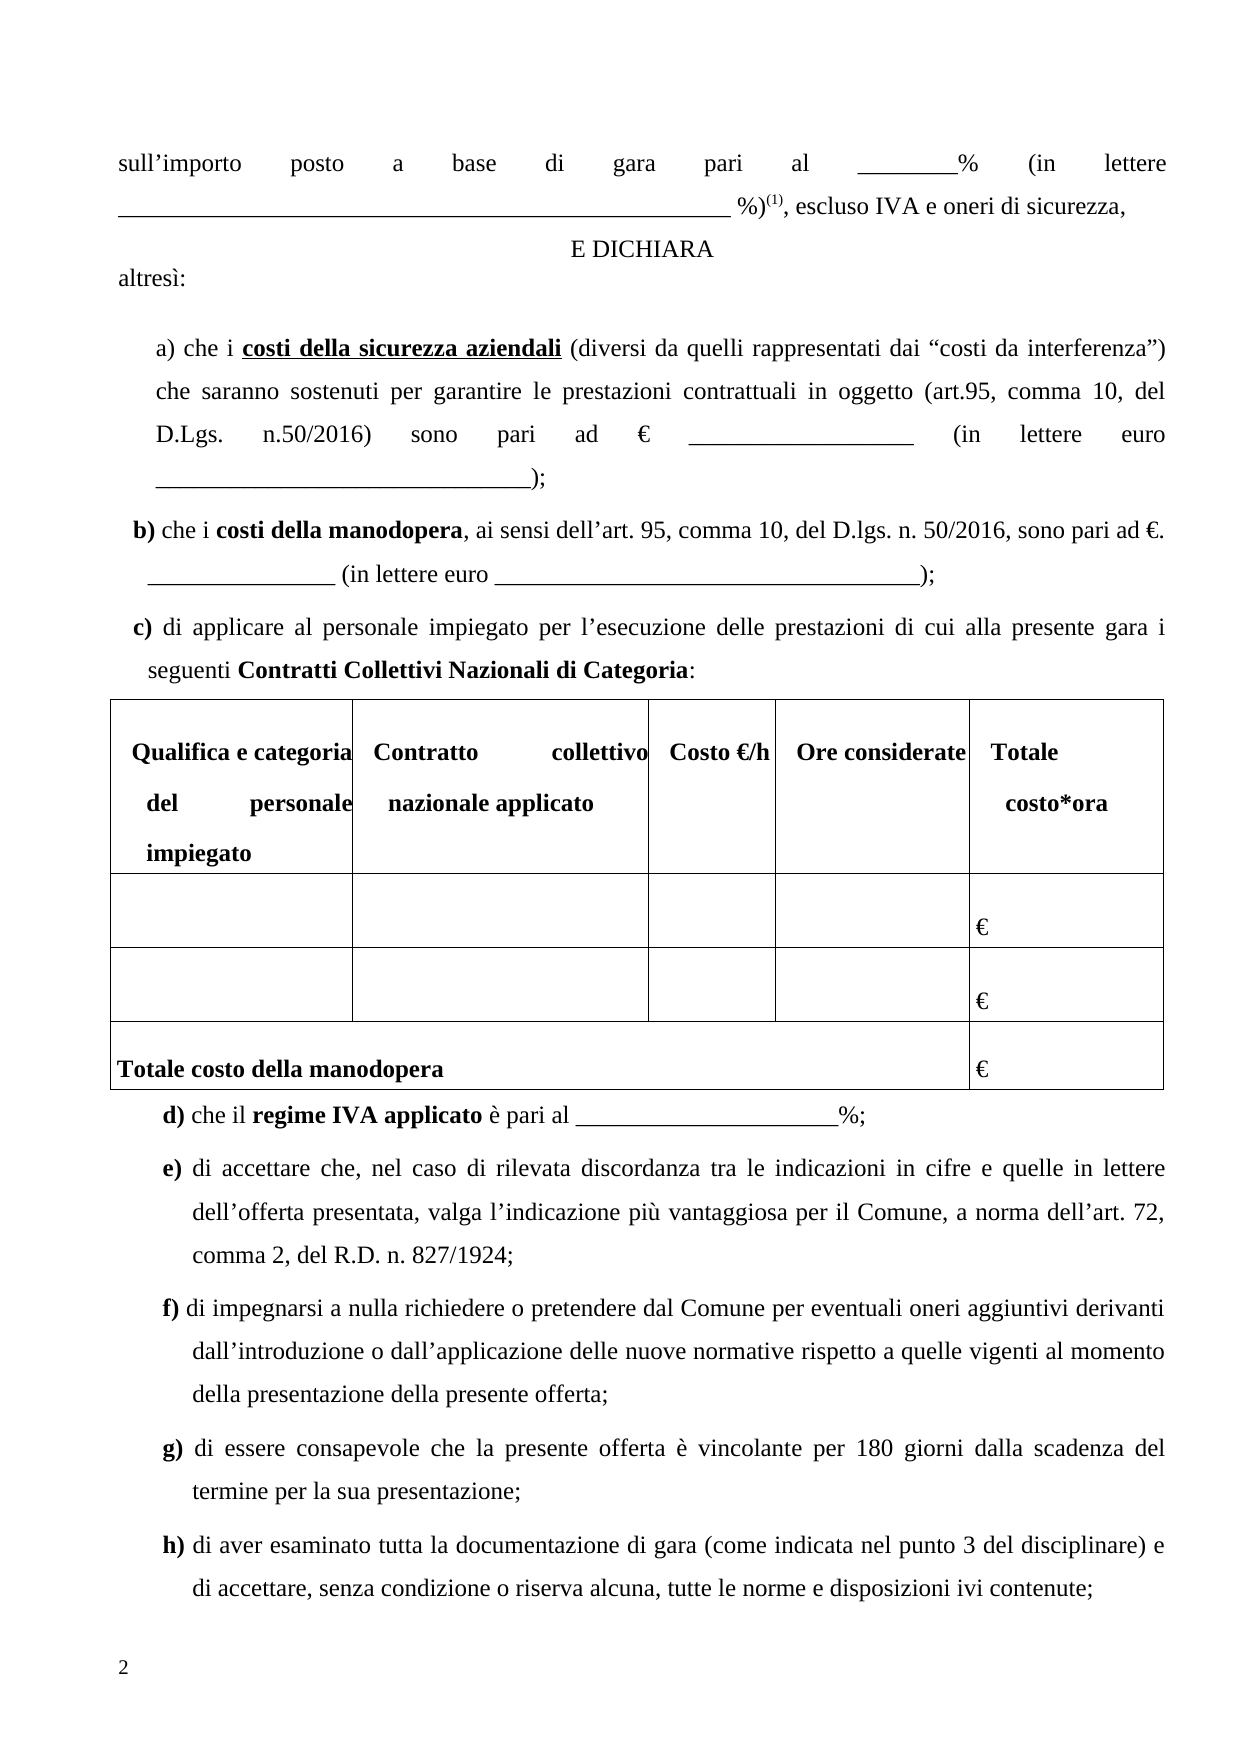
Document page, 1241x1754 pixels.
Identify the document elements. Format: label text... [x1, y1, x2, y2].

table_cell [111, 948, 352, 1021]
text b) che i costi della manodopera, ai sensi dell’art. 95, comma 10, del D.lgs. n. 50/2016, sono pari ad €. _______________ (in lettere euro __________________________________); [133, 516, 1166, 587]
table_header Ore considerate [776, 700, 969, 872]
table_header Costo €/h [649, 700, 775, 872]
table_header Totale costo*ora [970, 700, 1163, 872]
table_cell [353, 948, 648, 1021]
text E DICHIARA [118, 234, 1166, 263]
text sull’importo posto a base di gara pari al ________% (in lettere _________________________________________________ %)(1), escluso IVA e oneri di sicurezza, [118, 148, 1166, 219]
table_cell [776, 948, 969, 1021]
table_header Contratto collettivo nazionale applicato [353, 700, 648, 872]
table_cell [353, 874, 648, 947]
table_cell Totale costo della manodopera [111, 1022, 969, 1088]
table_header Qualifica e categoria del personale impiegato [111, 700, 352, 872]
text h) di aver esaminato tutta la documentazione di gara (come indicata nel punto 3 del disciplinare) e di accettare, senza condizione o riserva alcuna, tutte le norme e disposizioni ivi contenute; [162, 1530, 1166, 1602]
text a) che i costi della sicurezza aziendali (diversi da quelli rappresentati dai “costi da interferenza”) che saranno sostenuti per garantire le prestazioni contrattuali in oggetto (art.95, comma 10, del D.Lgs. n.50/2016) sono pari ad € __________________ (in lettere euro ______________________________); [156, 333, 1166, 491]
text d) che il regime IVA applicato è pari al _____________________%; [162, 1100, 1166, 1129]
table_cell € [970, 874, 1163, 947]
table_cell € [970, 948, 1163, 1021]
text e) di accettare che, nel caso di rilevata discordanza tra le indicazioni in cifre e quelle in lettere dell’offerta presentata, valga l’indicazione più vantaggiosa per il Comune, a norma dell’art. 72, comma 2, del R.D. n. 827/1924; [162, 1153, 1166, 1268]
text g) di essere consapevole che la presente offerta è vincolante per 180 giorni dalla scadenza del termine per la sua presentazione; [162, 1433, 1166, 1505]
table_cell [649, 948, 775, 1021]
table_cell [649, 874, 775, 947]
text c) di applicare al personale impiegato per l’esecuzione delle prestazioni di cui alla presente gara i seguenti Contratti Collettivi Nazionali di Categoria: [133, 612, 1166, 684]
table_cell € [970, 1022, 1163, 1088]
text altresì: [118, 263, 1166, 291]
table_cell [776, 874, 969, 947]
text f) di impegnarsi a nulla richiedere o pretendere dal Comune per eventuali oneri aggiuntivi derivanti dall’introduzione o dall’applicazione delle nuove normative rispetto a quelle vigenti al momento della presentazione della presente offerta; [162, 1293, 1166, 1408]
table_cell [111, 874, 352, 947]
